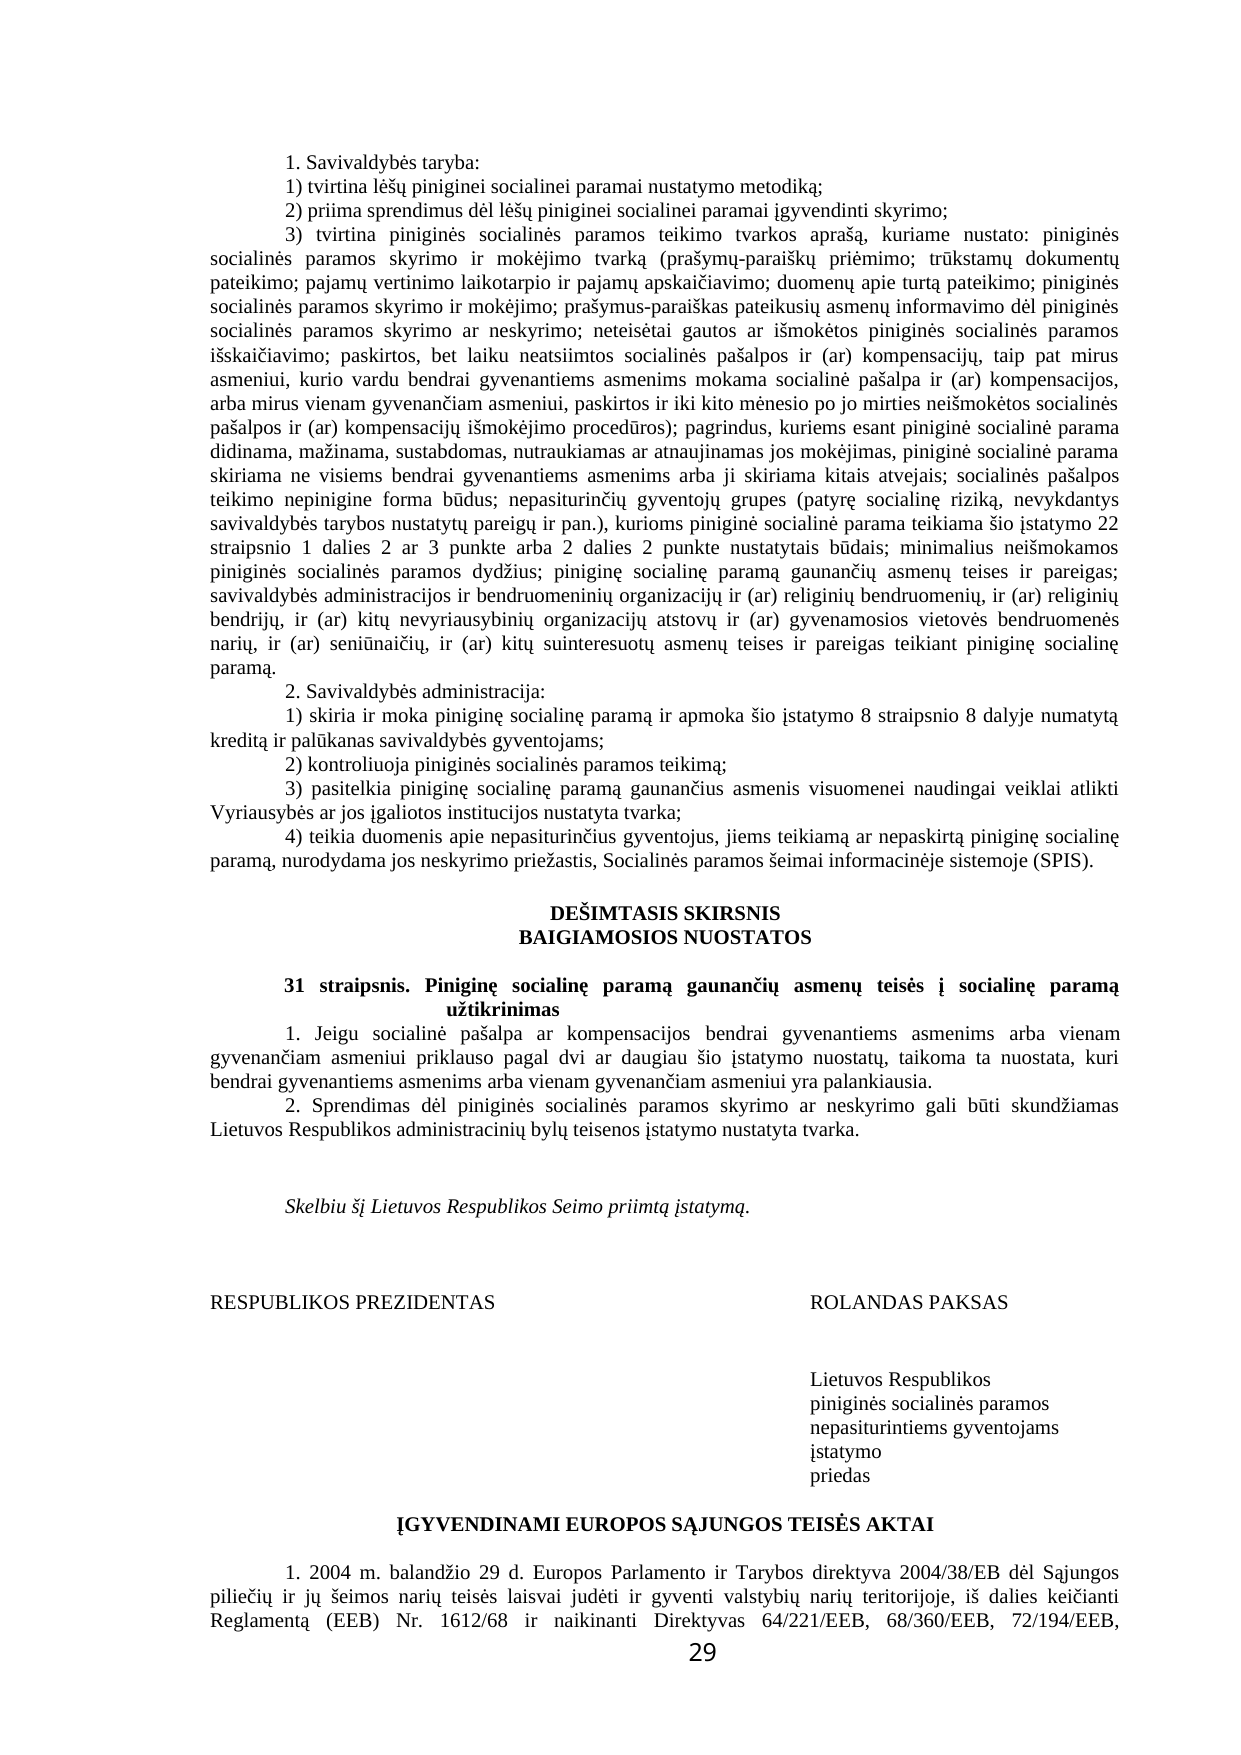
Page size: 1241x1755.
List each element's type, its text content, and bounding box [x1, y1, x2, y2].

text 2. Savivaldybės administracija: [210, 679, 1120, 703]
text 2) kontroliuoja piniginės socialinės paramos teikimą; [210, 752, 1120, 776]
text priedas [210, 1463, 1120, 1487]
text 1) tvirtina lėšų piniginei socialinei paramai nustatymo metodiką; [210, 174, 1120, 198]
text 1. Jeigu socialinė pašalpa ar kompensacijos bendrai gyvenantiems asmenims arba vienam gyvenančiam asmeniui priklauso pagal dvi ar daugiau šio įstatymo nuostatų, taikoma ta nuostata, kuri bendrai gyvenantiems asmenims arba vienam gyvenančiam asmeniui yra palankiausia. [210, 1021, 1120, 1093]
text Lietuvos Respublikos [210, 1367, 1120, 1391]
text DEŠIMTASIS SKIRSNIS [210, 901, 1120, 925]
text piniginės socialinės paramos [210, 1391, 1120, 1415]
text 31 straipsnis. Piniginę socialinę paramą gaunančių asmenų teisės į socialinę paramą užtikrinimas [284, 973, 1120, 1021]
text nepasiturintiems gyventojams [210, 1415, 1120, 1439]
text 1. 2004 m. balandžio 29 d. Europos Parlamento ir Tarybos direktyva 2004/38/EB dėl Sąjungos piliečių ir jų šeimos narių teisės laisvai judėti ir gyventi valstybių narių teritorijoje, iš dalies keičianti Reglamentą (EEB) Nr. 1612/68 ir naikinanti Direktyvas 64/221/EEB, 68/360/EEB, 72/194/EEB, [210, 1560, 1120, 1632]
text 2. Sprendimas dėl piniginės socialinės paramos skyrimo ar neskyrimo gali būti skundžiamas Lietuvos Respublikos administracinių bylų teisenos įstatymo nustatyta tvarka. [210, 1093, 1120, 1141]
text įstatymo [210, 1439, 1120, 1463]
text 1. Savivaldybės taryba: [210, 150, 1120, 174]
text 3) tvirtina piniginės socialinės paramos teikimo tvarkos aprašą, kuriame nustato: piniginės socialinės paramos skyrimo ir mokėjimo tvarką (prašymų-paraiškų priėmimo; trūkstamų dokumentų pateikimo; pajamų vertinimo laikotarpio ir pajamų apskaičiavimo; duomenų apie turtą pateikimo; piniginės socialinės paramos skyrimo ir mokėjimo; prašymus-paraiškas pateikusių asmenų informavimo dėl piniginės socialinės paramos skyrimo ar neskyrimo; neteisėtai gautos ar išmokėtos piniginės socialinės paramos išskaičiavimo; paskirtos, bet laiku neatsiimtos socialinės pašalpos ir (ar) kompensacijų, taip pat mirus asmeniui, kurio vardu bendrai gyvenantiems asmenims mokama socialinė pašalpa ir (ar) kompensacijos, arba mirus vienam gyvenančiam asmeniui, paskirtos ir iki kito mėnesio po jo mirties neišmokėtos socialinės pašalpos ir (ar) kompensacijų išmokėjimo procedūros); pagrindus, kuriems esant piniginė socialinė parama didinama, mažinama, sustabdomas, nutraukiamas ar atnaujinamas jos mokėjimas, piniginė socialinė parama skiriama ne visiems bendrai gyvenantiems asmenims arba ji skiriama kitais atvejais; socialinės pašalpos teikimo nepinigine forma būdus; nepasiturinčių gyventojų grupes (patyrę socialinę riziką, nevykdantys savivaldybės tarybos nustatytų pareigų ir pan.), kurioms piniginė socialinė parama teikiama šio įstatymo 22 straipsnio 1 dalies 2 ar 3 punkte arba 2 dalies 2 punkte nustatytais būdais; minimalius neišmokamos piniginės socialinės paramos dydžius; piniginę socialinę paramą gaunančių asmenų teises ir pareigas; savivaldybės administracijos ir bendruomeninių organizacijų ir (ar) religinių bendruomenių, ir (ar) religinių bendrijų, ir (ar) kitų nevyriausybinių organizacijų atstovų ir (ar) gyvenamosios vietovės bendruomenės narių, ir (ar) seniūnaičių, ir (ar) kitų suinteresuotų asmenų teises ir pareigas teikiant piniginę socialinę paramą. [210, 222, 1120, 679]
text 3) pasitelkia piniginę socialinę paramą gaunančius asmenis visuomenei naudingai veiklai atlikti Vyriausybės ar jos įgaliotos institucijos nustatyta tvarka; [210, 776, 1120, 824]
text BAIGIAMOSIOS NUOSTATOS [210, 925, 1120, 949]
text Skelbiu šį Lietuvos Respublikos Seimo priimtą įstatymą. [210, 1194, 1120, 1218]
text 4) teikia duomenis apie nepasiturinčius gyventojus, jiems teikiamą ar nepaskirtą piniginę socialinę paramą, nurodydama jos neskyrimo priežastis, Socialinės paramos šeimai informacinėje sistemoje (SPIS). [210, 824, 1120, 872]
text RESPUBLIKOS PREZIDENTAS ROLANDAS PAKSAS [210, 1290, 1120, 1314]
text 2) priima sprendimus dėl lėšų piniginei socialinei paramai įgyvendinti skyrimo; [210, 198, 1120, 222]
text 1) skiria ir moka piniginę socialinę paramą ir apmoka šio įstatymo 8 straipsnio 8 dalyje numatytą kreditą ir palūkanas savivaldybės gyventojams; [210, 703, 1120, 752]
text ĮGYVENDINAMI EUROPOS SĄJUNGOS TEISĖS AKTAI [210, 1512, 1120, 1536]
